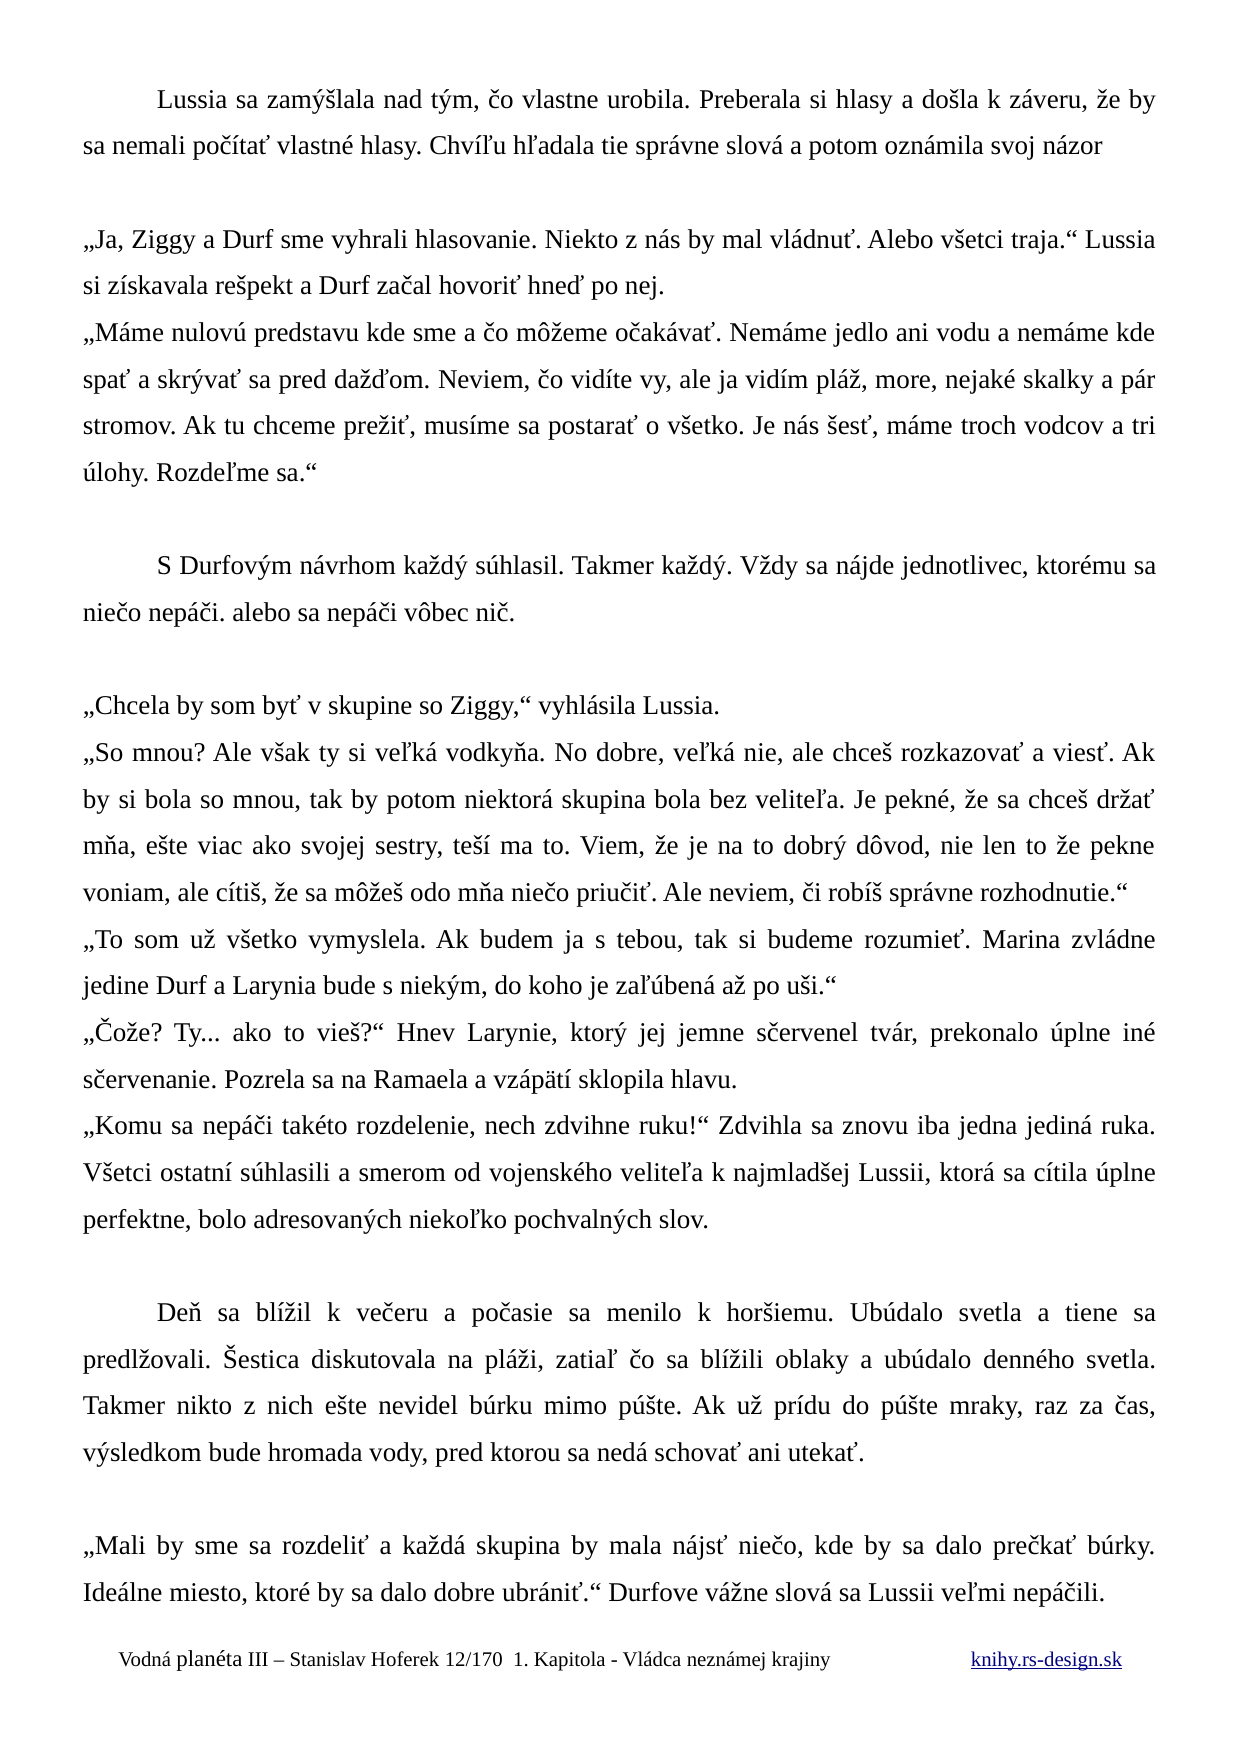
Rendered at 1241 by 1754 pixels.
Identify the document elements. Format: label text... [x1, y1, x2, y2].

text „Čože? Ty... ako to vieš?“ Hnev Larynie, ktorý jej jemne sčervenel tvár, prekonalo úplne iné sčervenanie. Pozrela sa na Ramaela a vzápätí sklopila hlavu. [83, 1016, 1157, 1094]
text „Komu sa nepáči takéto rozdelenie, nech zdvihne ruku!“ Zdvihla sa znovu iba jedna jediná ruka. Všetci ostatní súhlasili a smerom od vojenského veliteľa k najmladšej Lussii, ktorá sa cítila úplne perfektne, bolo adresovaných niekoľko pochvalných slov. [83, 1109, 1157, 1234]
text „Mali by sme sa rozdeliť a každá skupina by mala nájsť niečo, kde by sa dalo prečkať búrky. Ideálne miesto, ktoré by sa dalo dobre ubrániť.“ Durfove vážne slová sa Lussii veľmi nepáčili. [83, 1529, 1157, 1607]
text „Chcela by som byť v skupine so Ziggy,“ vyhlásila Lussia. [83, 689, 1157, 721]
text Deň sa blížil k večeru a počasie sa menilo k horšiemu. Ubúdalo svetla a tiene sa predlžovali. Šestica diskutovala na pláži, zatiaľ čo sa blížili oblaky a ubúdalo denného svetla. Takmer nikto z nich ešte nevidel búrku mimo púšte. Ak už prídu do púšte mraky, raz za čas, výsledkom bude hromada vody, pred ktorou sa nedá schovať ani utekať. [83, 1296, 1157, 1467]
text S Durfovým návrhom každý súhlasil. Takmer každý. Vždy sa nájde jednotlivec, ktorému sa niečo nepáči. alebo sa nepáči vôbec nič. [83, 549, 1157, 627]
text „To som už všetko vymyslela. Ak budem ja s tebou, tak si budeme rozumieť. Marina zvládne jedine Durf a Larynia bude s niekým, do koho je zaľúbená až po uši.“ [83, 923, 1157, 1001]
text „Ja, Ziggy a Durf sme vyhrali hlasovanie. Niekto z nás by mal vládnuť. Alebo všetci traja.“ Lussia si získavala rešpekt a Durf začal hovoriť hneď po nej. [83, 223, 1157, 301]
text „Máme nulovú predstavu kde sme a čo môžeme očakávať. Nemáme jedlo ani vodu a nemáme kde spať a skrývať sa pred dažďom. Neviem, čo vidíte vy, ale ja vidím pláž, more, nejaké skalky a pár stromov. Ak tu chceme prežiť, musíme sa postarať o všetko. Je nás šesť, máme troch vodcov a tri úlohy. Rozdeľme sa.“ [83, 316, 1157, 487]
text Lussia sa zamýšlala nad tým, čo vlastne urobila. Preberala si hlasy a došla k záveru, že by sa nemali počítať vlastné hlasy. Chvíľu hľadala tie správne slová a potom oznámila svoj názor [83, 83, 1157, 161]
text „So mnou? Ale však ty si veľká vodkyňa. No dobre, veľká nie, ale chceš rozkazovať a viesť. Ak by si bola so mnou, tak by potom niektorá skupina bola bez veliteľa. Je pekné, že sa chceš držať mňa, ešte viac ako svojej sestry, teší ma to. Viem, že je na to dobrý dôvod, nie len to že pekne voniam, ale cítiš, že sa môžeš odo mňa niečo priučiť. Ale neviem, či robíš správne rozhodnutie.“ [83, 736, 1157, 907]
